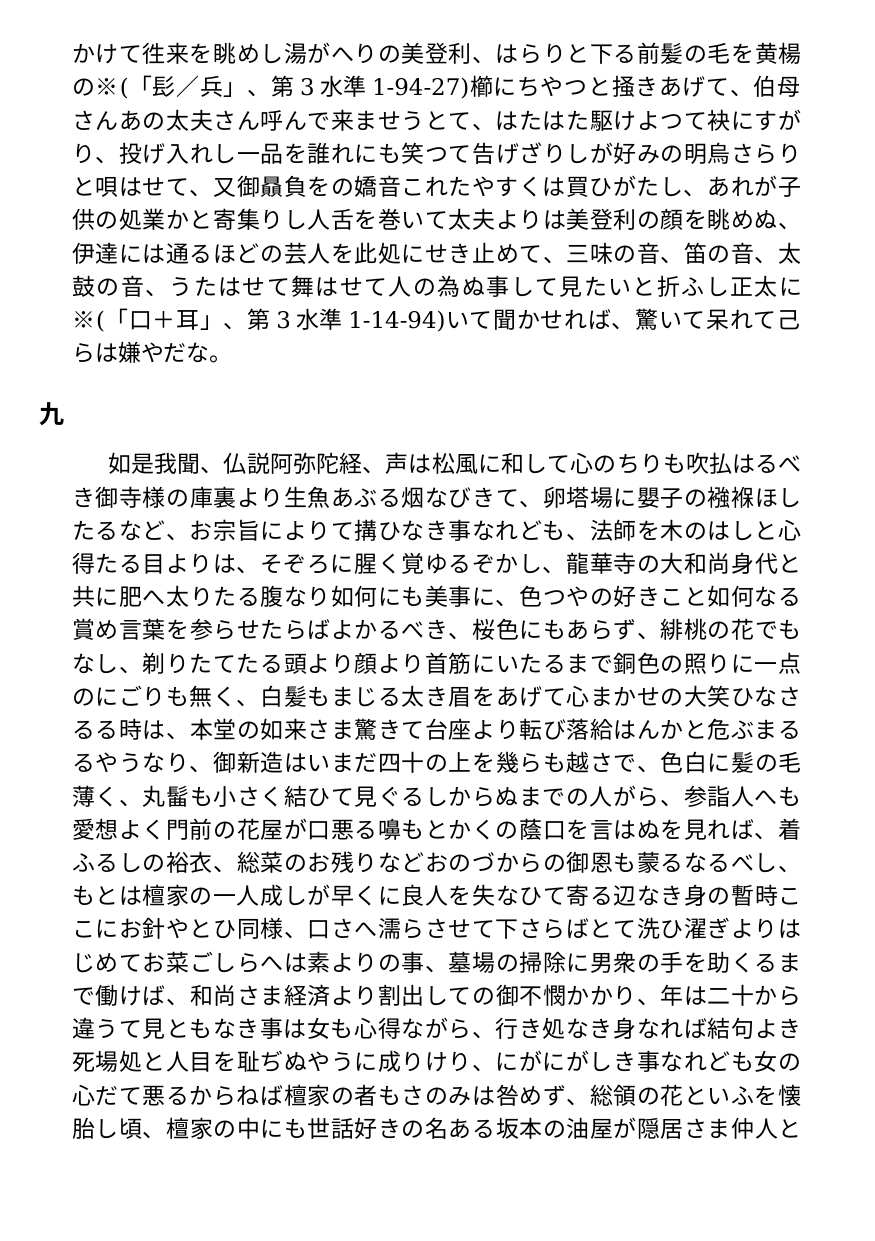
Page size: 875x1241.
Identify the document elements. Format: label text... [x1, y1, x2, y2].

text 如是我聞、仏説阿弥陀経、声は松風に和して心のちりも吹払はるべき御寺様の庫裏より生魚あぶる烟なびきて、卵塔場に嬰子の襁褓ほしたるなど、お宗旨によりて搆ひなき事なれども、法師を木のはしと心得たる目よりは、そぞろに腥く覚ゆるぞかし、龍華寺の大和尚身代と共に肥へ太りたる腹なり如何にも美事に、色つやの好きこと如何なる賞め言葉を参らせたらばよかるべき、桜色にもあらず、緋桃の花でもなし、剃りたてたる頭より顔より首筋にいたるまで銅色の照りに一点のにごりも無く、白髪もまじる太き眉をあげて心まかせの大笑ひなさるる時は、本堂の如来さま驚きて台座より転び落給はんかと危ぶまるるやうなり、御新造はいまだ四十の上を幾らも越さで、色白に髪の毛薄く、丸髷も小さく結ひて見ぐるしからぬまでの人がら、参詣人へも愛想よく門前の花屋が口悪る嚊もとかくの蔭口を言はぬを見れば、着ふるしの裕衣、総菜のお残りなどおのづからの御恩も蒙るなるべし、もとは檀家の一人成しが早くに良人を失なひて寄る辺なき身の暫時ここにお針やとひ同様、口さへ濡らさせて下さらばとて洗ひ濯ぎよりはじめてお菜ごしらへは素よりの事、墓場の掃除に男衆の手を助くるまで働けば、和尚さま経済より割出しての御不憫かかり、年は二十から違うて見ともなき事は女も心得ながら、行き処なき身なれば結句よき死場処と人目を耻ぢぬやうに成りけり、にがにがしき事なれども女の心だて悪るからねば檀家の者もさのみは咎めず、総領の花といふを懐胎し頃、檀家の中にも世話好きの名ある坂本の油屋が隠居さま仲人と [72, 446, 802, 1144]
subtitle 九 [36, 392, 838, 434]
text かけて徃来を眺めし湯がへりの美登利、はらりと下る前髪の毛を黄楊の※(「髟／兵」、第3水準1-94-27)櫛にちやつと掻きあげて、伯母さんあの太夫さん呼んで来ませうとて、はたはた駆けよつて袂にすがり、投げ入れし一品を誰れにも笑つて告げざりしが好みの明烏さらりと唄はせて、又御贔負をの嬌音これたやすくは買ひがたし、あれが子供の処業かと寄集りし人舌を巻いて太夫よりは美登利の顔を眺めぬ、伊達には通るほどの芸人を此処にせき止めて、三味の音、笛の音、太鼓の音、うたはせて舞はせて人の為ぬ事して見たいと折ふし正太に※(「口＋耳」、第3水準1-14-94)いて聞かせれば、驚いて呆れて己らは嫌やだな。 [72, 36, 802, 368]
